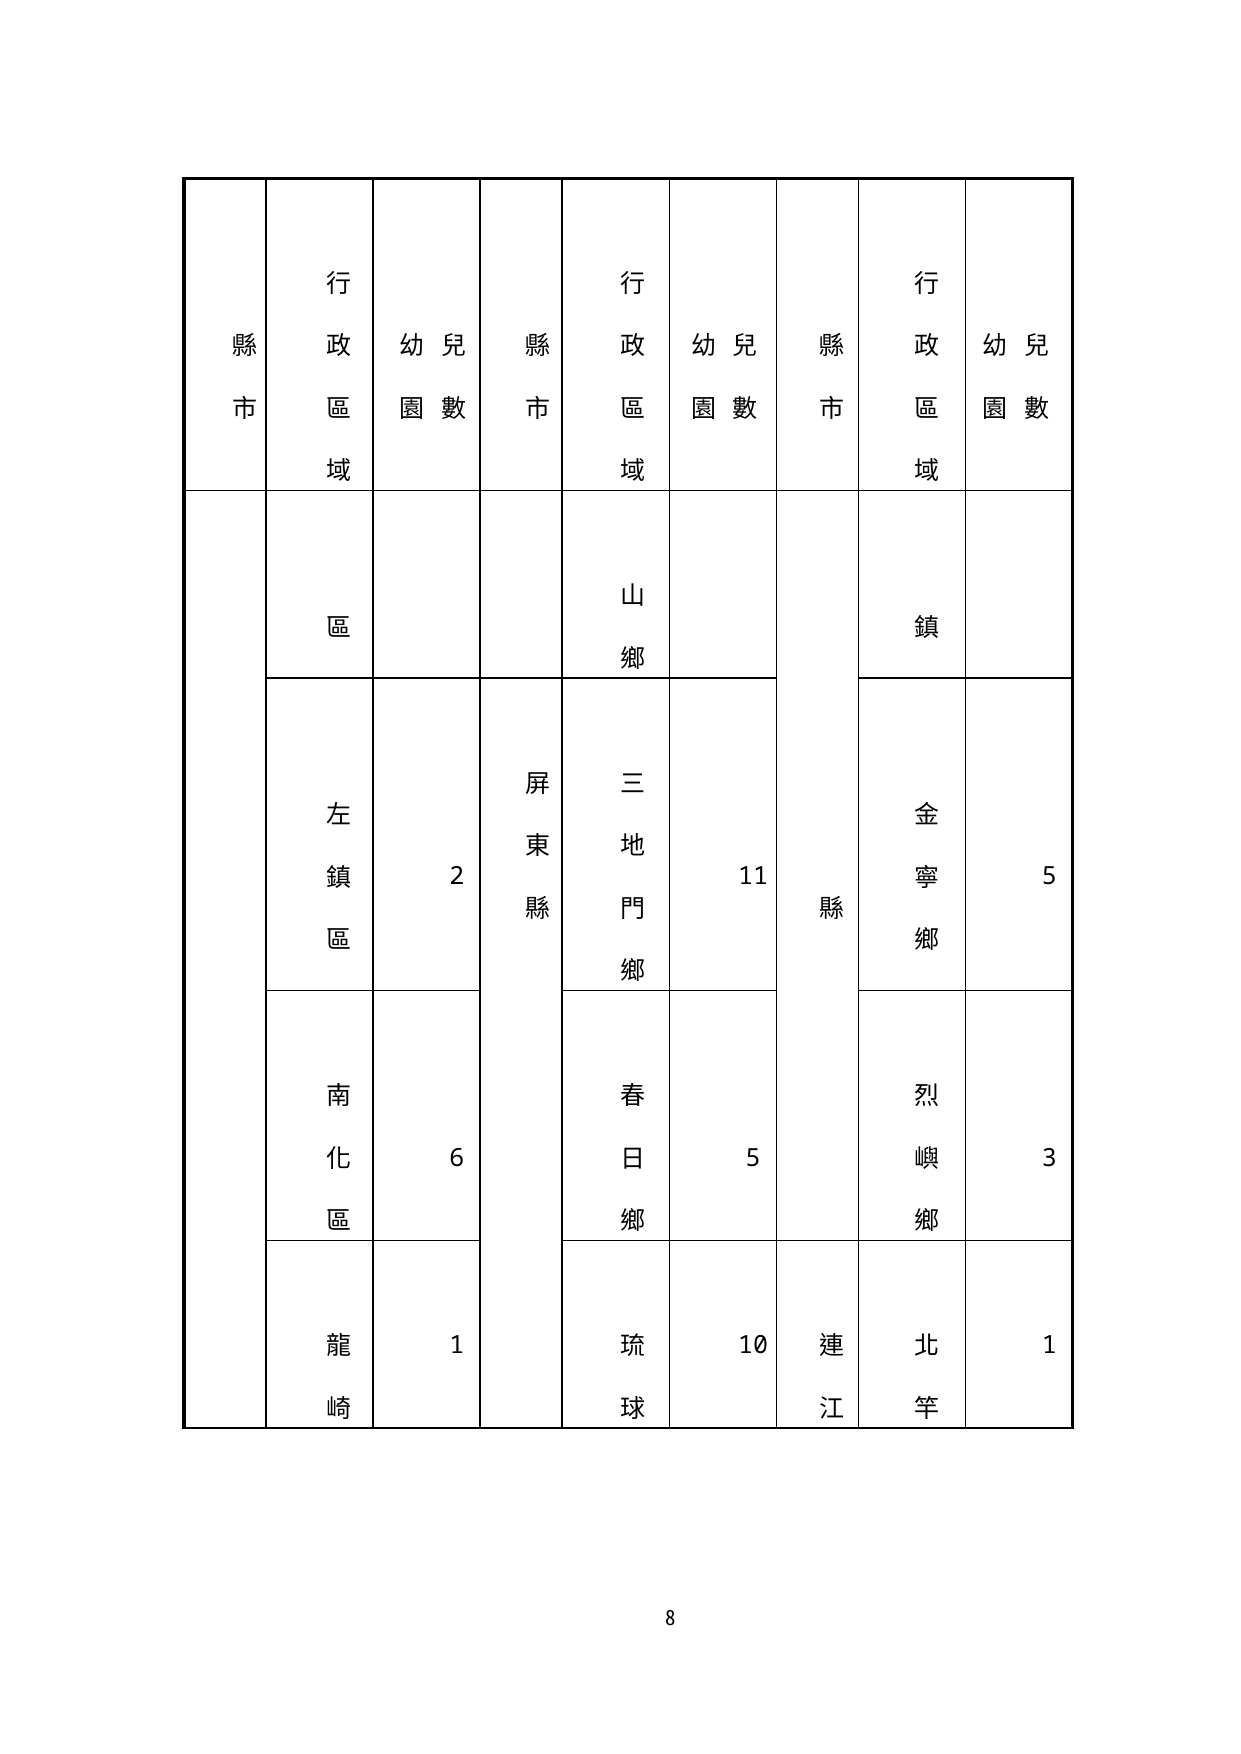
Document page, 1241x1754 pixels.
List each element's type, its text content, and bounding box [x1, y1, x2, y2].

table_cell 1 [966, 1241, 1071, 1427]
table_cell 北竿 [859, 1241, 965, 1427]
table_header 行政區域 [267, 180, 372, 490]
table_cell 11 [670, 679, 776, 990]
table_cell 左鎮區 [267, 679, 372, 990]
table_cell 鎮 [859, 491, 965, 677]
table_cell 區 [267, 491, 372, 677]
table_cell 6 [374, 991, 479, 1240]
table_header 縣市 [481, 180, 561, 490]
table_header 行政區域 [563, 180, 669, 490]
table_header 行政區域 [859, 180, 965, 490]
table_cell 1 [374, 1241, 479, 1427]
table_cell 5 [670, 991, 776, 1240]
table_cell [966, 491, 1071, 677]
table_cell 三地門鄉 [563, 679, 669, 990]
table_cell 金寧鄉 [859, 679, 965, 990]
table_cell [670, 491, 776, 677]
table_cell 春日鄉 [563, 991, 669, 1240]
table_header 幼兒園數 [670, 180, 776, 490]
table_cell 2 [374, 679, 479, 990]
table_cell [374, 491, 479, 677]
table_cell 龍崎 [267, 1241, 372, 1427]
table_cell 烈嶼鄉 [859, 991, 965, 1240]
table_header 縣市 [186, 180, 265, 490]
table_cell 縣 [777, 491, 858, 1240]
table_cell 5 [966, 679, 1071, 990]
table_header 縣市 [777, 180, 858, 490]
table_header 幼兒園數 [966, 180, 1071, 490]
table_cell [481, 491, 561, 677]
table_cell 南化區 [267, 991, 372, 1240]
table_cell 琉球 [563, 1241, 669, 1427]
table_header 幼兒園數 [374, 180, 479, 490]
table_cell 3 [966, 991, 1071, 1240]
table_cell 連江 [777, 1241, 858, 1427]
table_cell 10 [670, 1241, 776, 1427]
table_cell [186, 491, 265, 1427]
table_cell 屏東縣 [481, 679, 561, 1427]
table_cell 山鄉 [563, 491, 669, 677]
